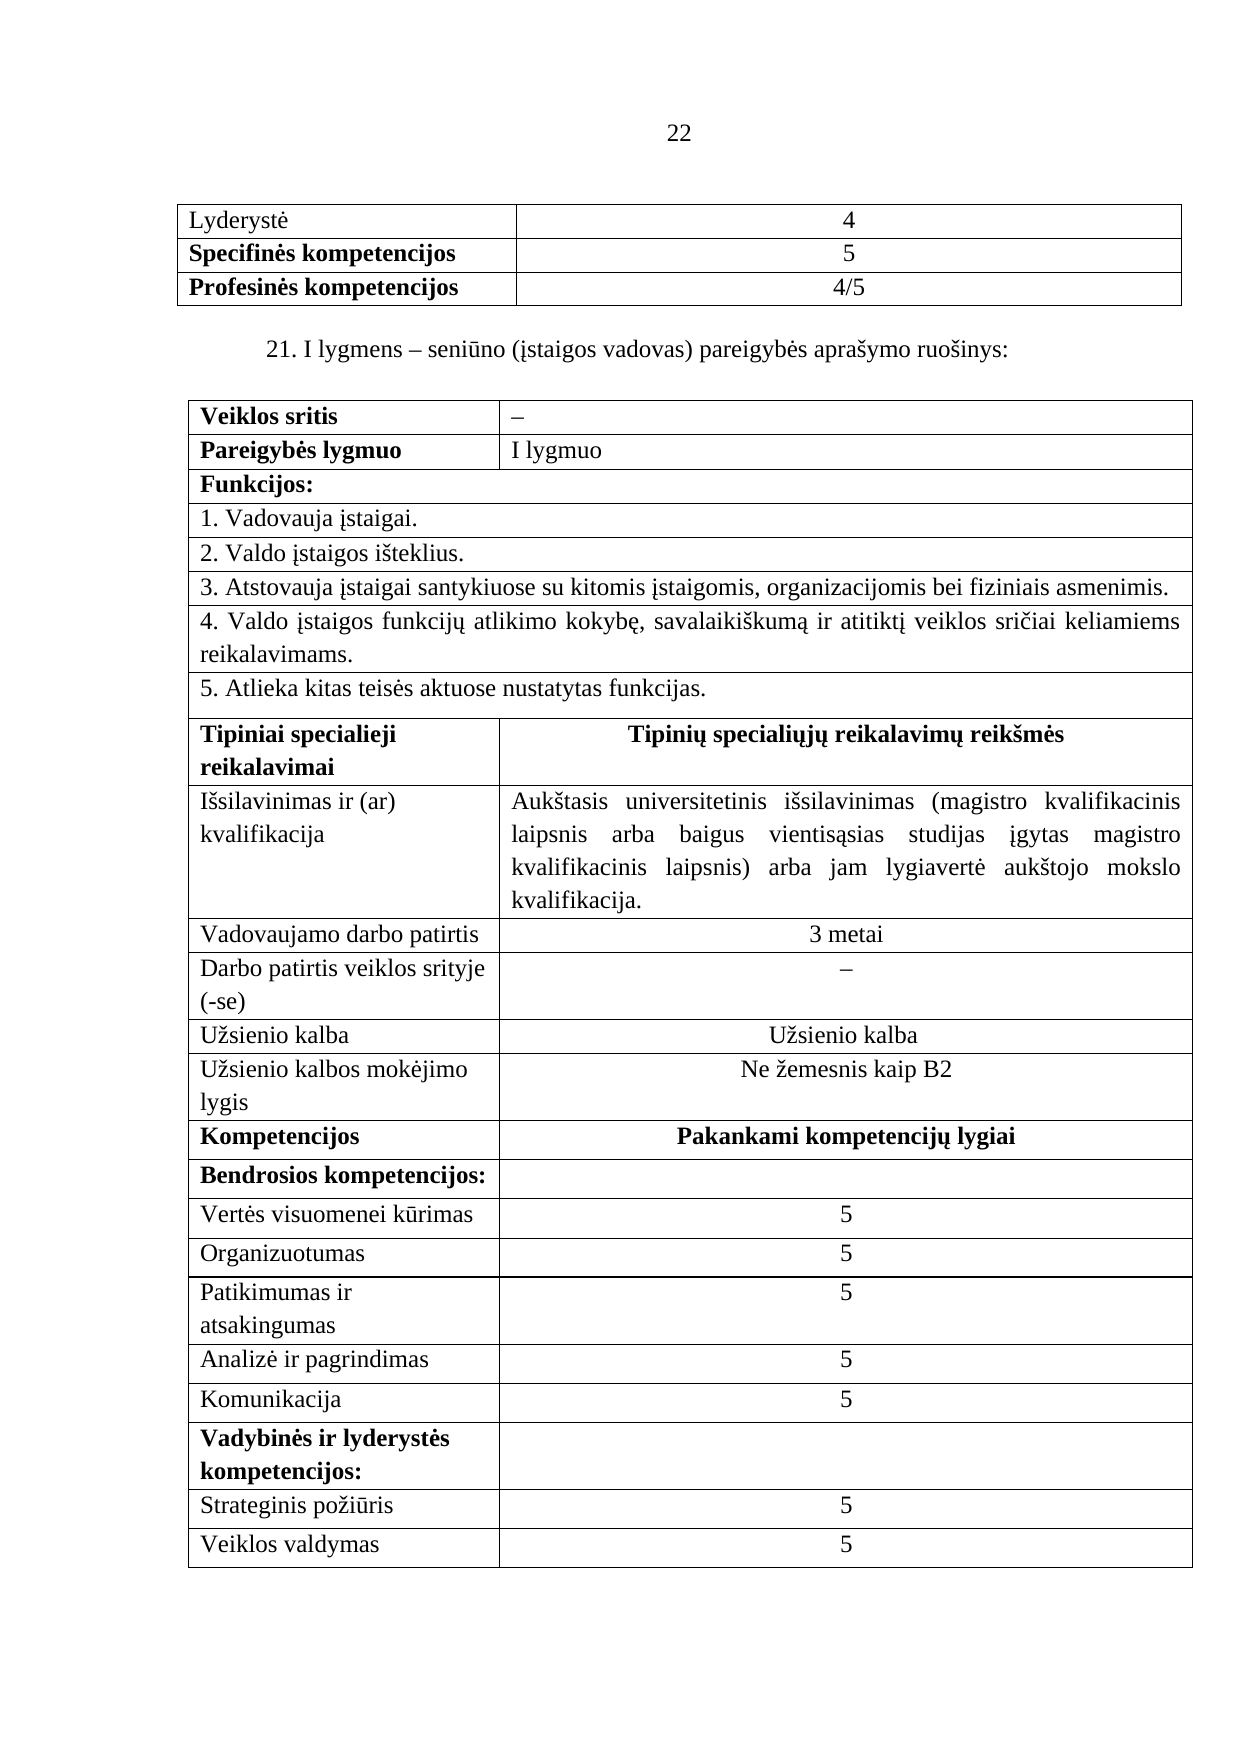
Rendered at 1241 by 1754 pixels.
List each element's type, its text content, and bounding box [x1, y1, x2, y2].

table_cell Užsienio kalba [189, 1020, 499, 1053]
table_cell Profesinės kompetencijos [178, 273, 516, 305]
table_cell 5 [500, 1384, 1192, 1422]
table_cell Analizė ir pagrindimas [189, 1345, 499, 1383]
table_cell 5 [500, 1278, 1192, 1343]
table_cell [500, 1160, 1192, 1198]
table_cell Strateginis požiūris [189, 1490, 499, 1528]
table_cell Veiklos valdymas [189, 1529, 499, 1567]
table_cell Tipinių specialiųjų reikalavimų reikšmės [500, 719, 1192, 785]
table_cell 3. Atstovauja įstaigai santykiuose su kitomis įstaigomis, organizacijomis bei fiziniais asmenimis. [189, 572, 1192, 605]
table_cell 5 [500, 1345, 1192, 1383]
table_cell – [500, 953, 1192, 1019]
table_cell Funkcijos: [189, 470, 1192, 502]
table_cell Komunikacija [189, 1384, 499, 1422]
table_cell Pareigybės lygmuo [189, 435, 499, 468]
table_cell 3 metai [500, 919, 1192, 952]
table_cell 4 [517, 205, 1181, 238]
table_cell Bendrosios kompetencijos: [189, 1160, 499, 1198]
table_cell 5 [500, 1490, 1192, 1528]
table_cell Užsienio kalba [500, 1020, 1192, 1053]
table_cell 5 [517, 239, 1181, 271]
table_cell Organizuotumas [189, 1239, 499, 1276]
table_cell 2. Valdo įstaigos išteklius. [189, 538, 1192, 571]
table_cell Vadybinės ir lyderystės kompetencijos: [189, 1423, 499, 1489]
table_cell 5 [500, 1239, 1192, 1276]
table_cell Kompetencijos [189, 1121, 499, 1159]
table_cell Specifinės kompetencijos [178, 239, 516, 271]
table_cell 5 [500, 1199, 1192, 1237]
table_header – [500, 401, 1192, 434]
text 21. I lygmens – seniūno (įstaigos vadovas) pareigybės aprašymo ruošinys: [177, 334, 1181, 363]
table_cell 4/5 [517, 273, 1181, 305]
table_cell Vadovaujamo darbo patirtis [189, 919, 499, 952]
table_cell Užsienio kalbos mokėjimo lygis [189, 1054, 499, 1120]
table_cell Darbo patirtis veiklos srityje (-se) [189, 953, 499, 1019]
table_cell Lyderystė [178, 205, 516, 238]
table_cell I lygmuo [500, 435, 1192, 468]
table_cell 5 [500, 1529, 1192, 1567]
table_cell 1. Vadovauja įstaigai. [189, 504, 1192, 537]
table_cell [500, 1423, 1192, 1489]
table_cell Ne žemesnis kaip B2 [500, 1054, 1192, 1120]
table_cell Pakankami kompetencijų lygiai [500, 1121, 1192, 1159]
table_cell Patikimumas ir atsakingumas [189, 1278, 499, 1343]
table_cell Vertės visuomenei kūrimas [189, 1199, 499, 1237]
table_cell 5. Atlieka kitas teisės aktuose nustatytas funkcijas. [189, 673, 1192, 718]
table_cell Tipiniai specialieji reikalavimai [189, 719, 499, 785]
table_cell Išsilavinimas ir (ar) kvalifikacija [189, 786, 499, 918]
table_header Veiklos sritis [189, 401, 499, 434]
table_cell 4. Valdo įstaigos funkcijų atlikimo kokybę, savalaikiškumą ir atitiktį veiklos sričiai keliamiems reikalavimams. [189, 606, 1192, 672]
table_cell Aukštasis universitetinis išsilavinimas (magistro kvalifikacinis laipsnis arba baigus vientisąsias studijas įgytas magistro kvalifikacinis laipsnis) arba jam lygiavertė aukštojo mokslo kvalifikacija. [500, 786, 1192, 918]
